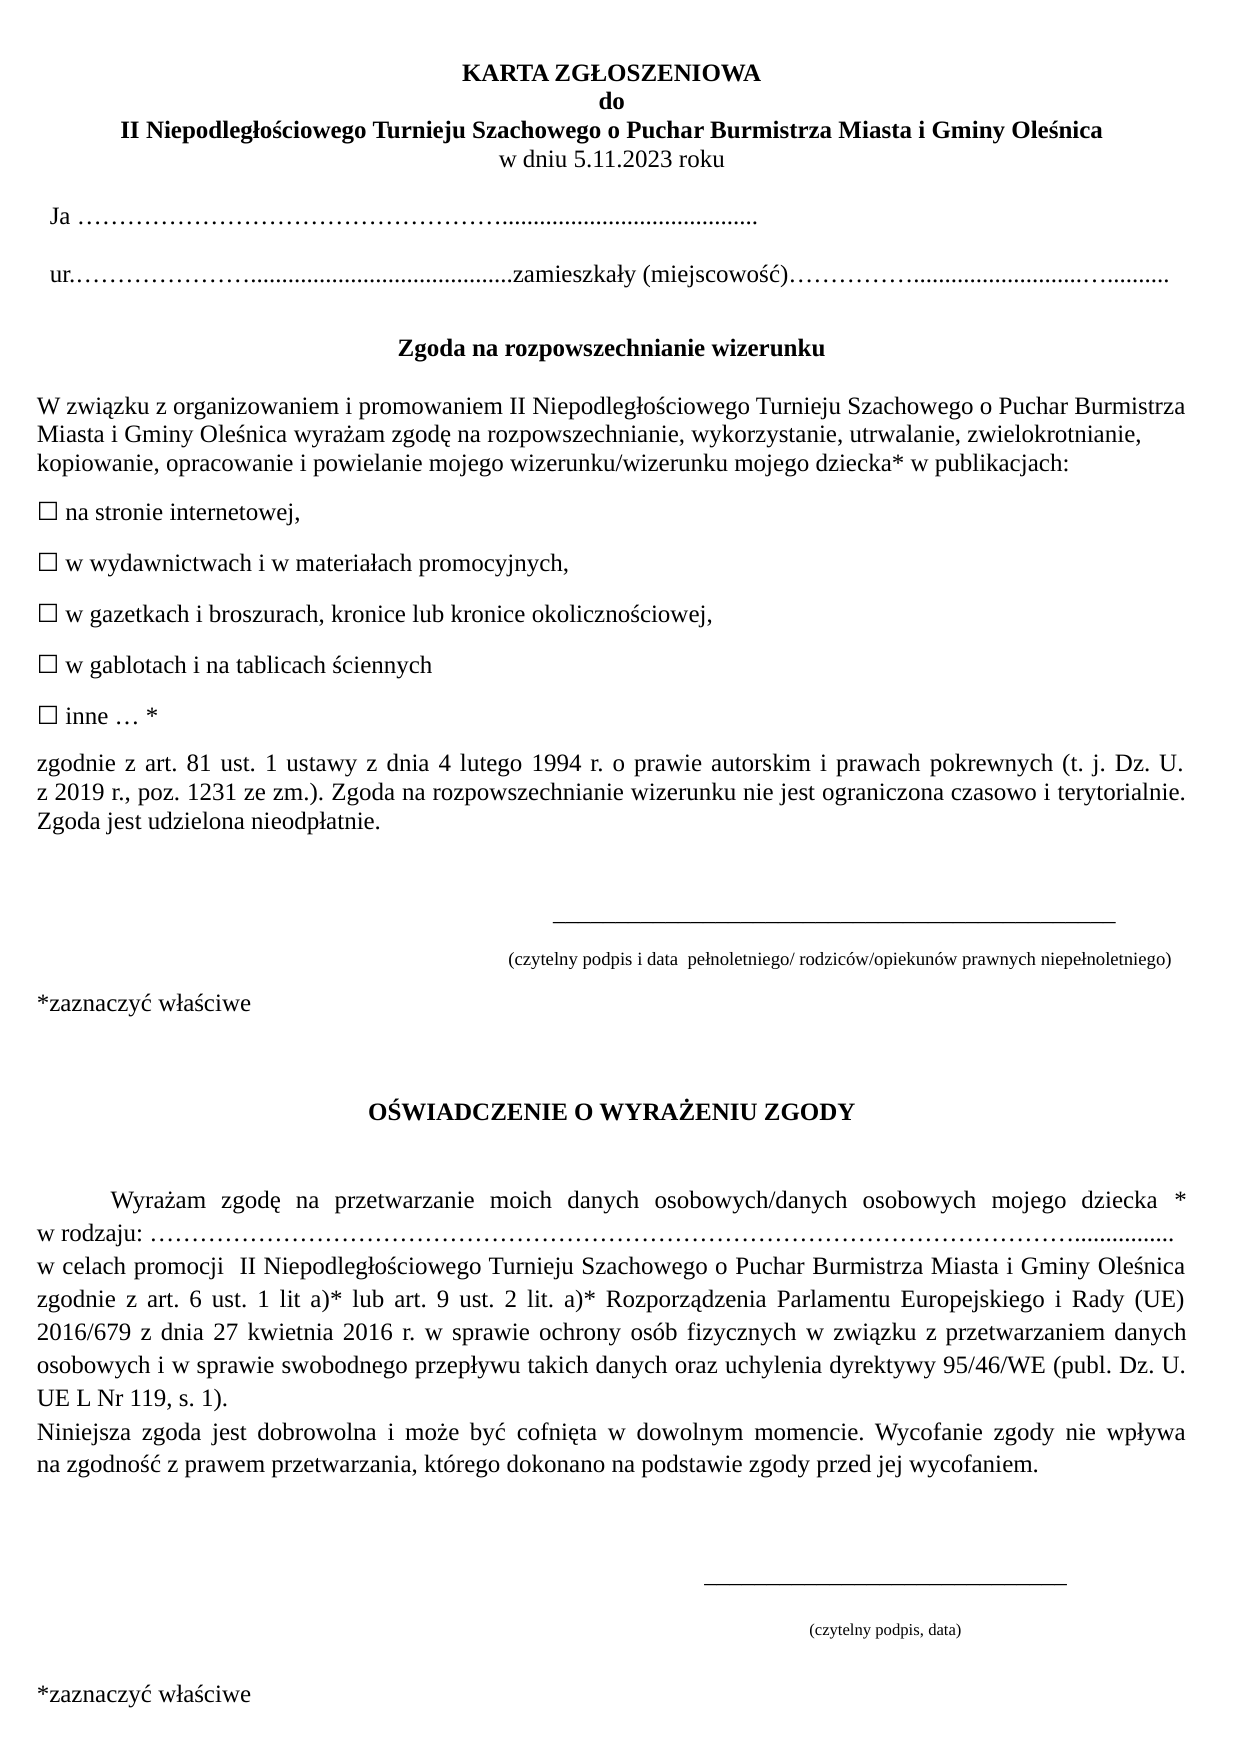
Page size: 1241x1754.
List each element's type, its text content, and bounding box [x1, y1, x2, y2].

text w celach promocji II Niepodległościowego Turnieju Szachowego o Puchar Burmistrza Miasta i Gminy Oleśnica zgodnie z art. 6 ust. 1 lit a)* lub art. 9 ust. 2 lit. a)* Rozporządzenia Parlamentu Europejskiego i Rady (UE) 2016/679 z dnia 27 kwietnia 2016 r. w sprawie ochrony osób fizycznych w związku z przetwarzaniem danych osobowych i w sprawie swobodnego przepływu takich danych oraz uchylenia dyrektywy 95/46/WE (publ. Dz. U. UE L Nr 119, s. 1). [37, 1251, 1186, 1412]
text Niniejsza zgoda jest dobrowolna i może być cofnięta w dowolnym momencie. Wycofanie zgody nie wpływa na zgodność z prawem przetwarzania, którego dokonano na podstawie zgody przed jej wycofaniem. [37, 1417, 1186, 1478]
text Zgoda na rozpowszechnianie wizerunku [37, 333, 1186, 362]
text _____________________________ [584, 1559, 1186, 1588]
text ☐ w gazetkach i broszurach, kronice lub kronice okolicznościowej, [37, 596, 1186, 630]
text ☐ na stronie internetowej, [37, 494, 1186, 528]
text do [37, 86, 1186, 115]
text II Niepodległościowego Turnieju Szachowego o Puchar Burmistrza Miasta i Gminy Oleśnica [37, 115, 1186, 144]
text _____________________________________________ [37, 897, 1186, 925]
text (czytelny podpis, data) [584, 1619, 1186, 1648]
text *zaznaczyć właściwe [37, 988, 1186, 1017]
text OŚWIADCZENIE O WYRAŻENIU ZGODY [49, 1097, 1174, 1125]
text *zaznaczyć właściwe [37, 1679, 1186, 1708]
text Ja ……………………………………………......................................... [49, 201, 1174, 230]
text ☐ w wydawnictwach i w materiałach promocyjnych, [37, 545, 1186, 579]
text w dniu 5.11.2023 roku [37, 144, 1186, 173]
text zgodnie z art. 81 ust. 1 ustawy z dnia 4 lutego 1994 r. o prawie autorskim i prawach pokrewnych (t. j. Dz. U. z 2019 r., poz. 1231 ze zm.). Zgoda na rozpowszechnianie wizerunku nie jest ograniczona czasowo i terytorialnie. Zgoda jest udzielona nieodpłatnie. [37, 748, 1186, 835]
subtitle KARTA ZGŁOSZENIOWA [39, 58, 1184, 86]
text W związku z organizowaniem i promowaniem II Niepodległościowego Turnieju Szachowego o Puchar Burmistrza Miasta i Gminy Oleśnica wyrażam zgodę na rozpowszechnianie, wykorzystanie, utrwalanie, zwielokrotnianie, kopiowanie, opracowanie i powielanie mojego wizerunku/wizerunku mojego dziecka* w publikacjach: [37, 391, 1186, 477]
text ☐ inne … * [37, 698, 1186, 732]
text ur.…………………..........................................zamieszkały (miejscowość)……………...........................….......... [49, 259, 1174, 288]
text ☐ w gablotach i na tablicach ściennych [37, 647, 1186, 681]
text (czytelny podpis i data pełnoletniego/ rodziców/opiekunów prawnych niepełnoletniego) [37, 942, 1186, 971]
text Wyrażam zgodę na przetwarzanie moich danych osobowych/danych osobowych mojego dziecka * w rodzaju: …………………………………………………………………………………………………................ [37, 1185, 1186, 1247]
